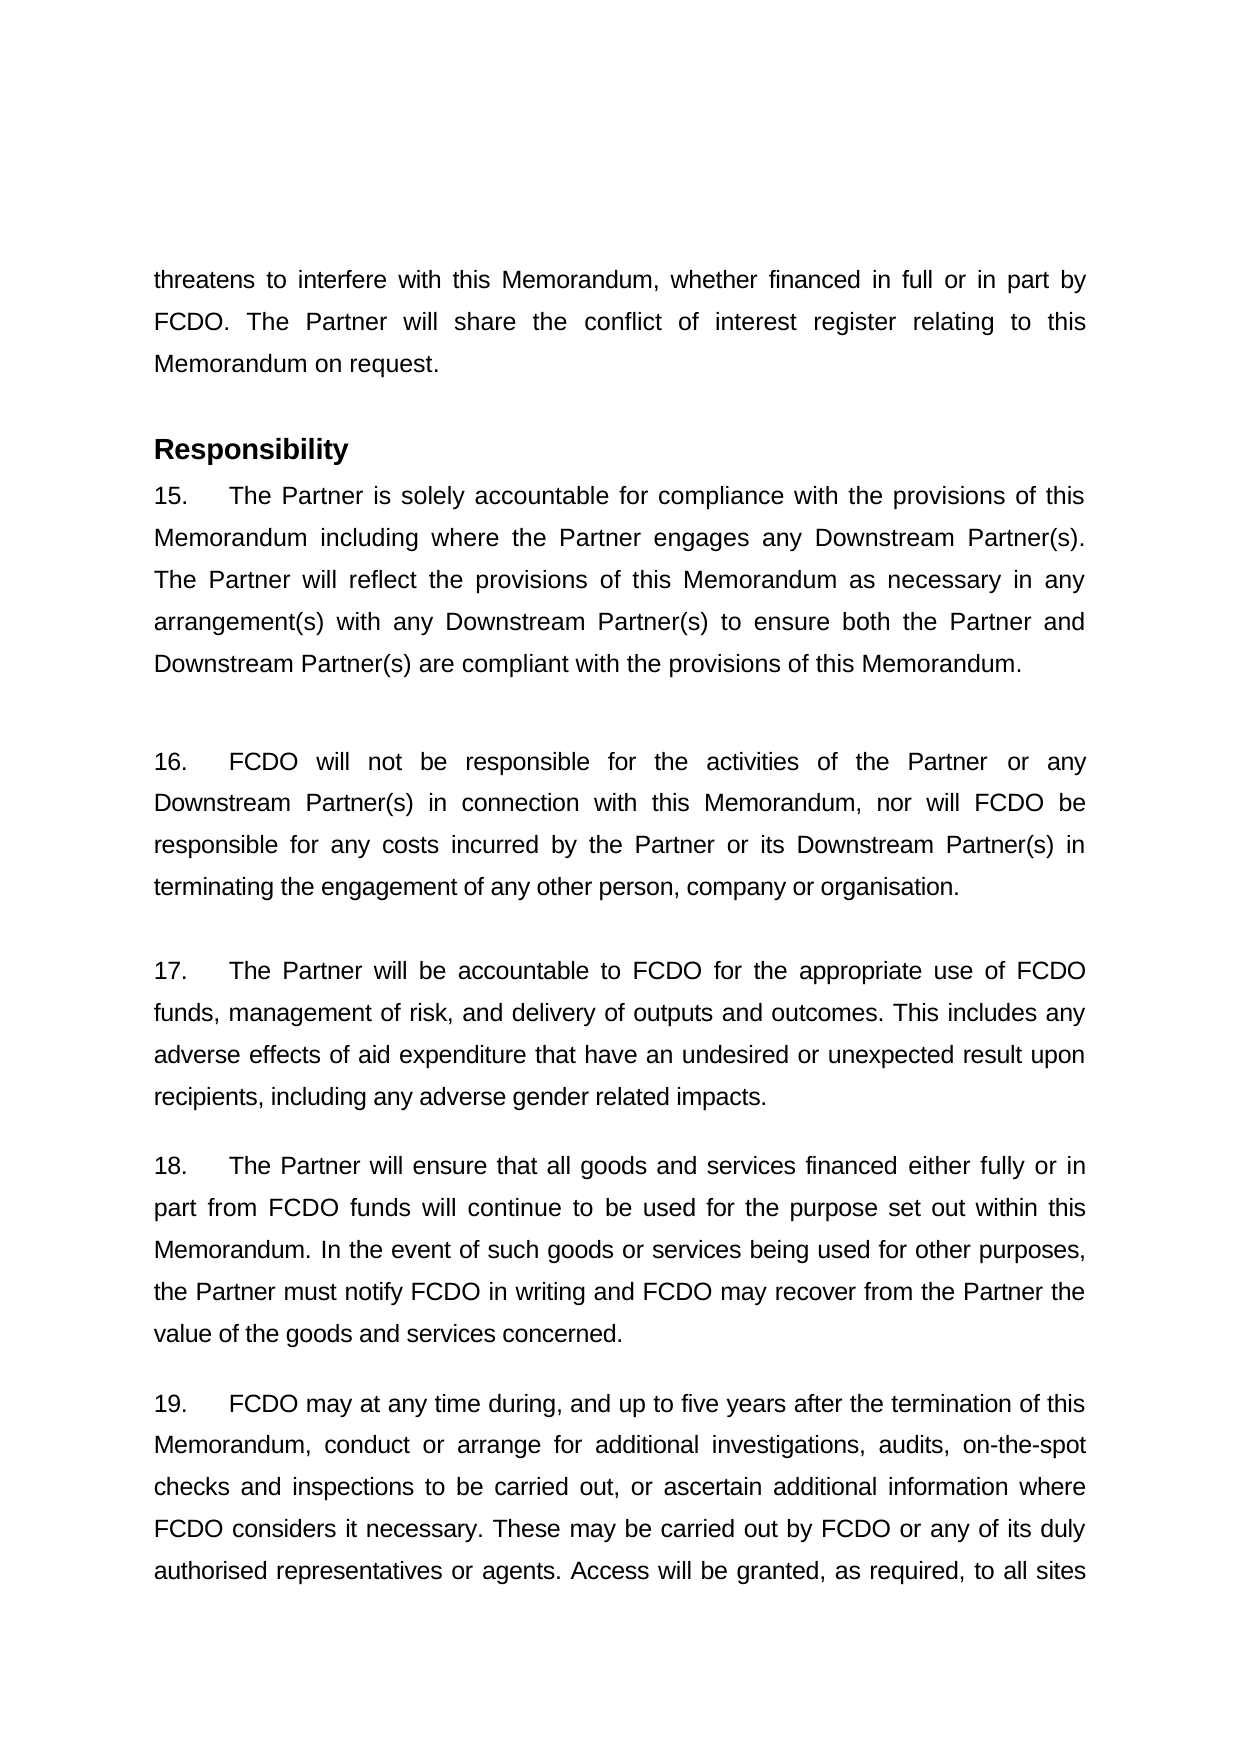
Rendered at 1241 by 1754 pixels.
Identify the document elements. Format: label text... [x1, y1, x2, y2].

list FCDO may at any time during, and up to five years after the termination of this Memorandum, conduct or arrange for additional investigations, audits, on-the-spot checks and inspections to be carried out, or ascertain additional information where FCDO considers it necessary. These may be carried out by FCDO or any of its duly authorised representatives or agents. Access will be granted, as required, to all sites [153, 1389, 1087, 1585]
list The Partner will ensure that all goods and services financed either fully or in part from FCDO funds will continue to be used for the purpose set out within this Memorandum. In the event of such goods or services being used for other purposes, the Partner must notify FCDO in writing and FCDO may recover from the Partner the value of the goods and services concerned. [153, 1152, 1087, 1348]
list threatens to interfere with this Memorandum, whether financed in full or in part by FCDO. The Partner will share the conflict of interest register relating to this Memorandum on request. [153, 266, 1087, 377]
list The Partner is solely accountable for compliance with the provisions of this Memorandum including where the Partner engages any Downstream Partner(s). The Partner will reflect the provisions of this Memorandum as necessary in any arrangement(s) with any Downstream Partner(s) to ensure both the Partner and Downstream Partner(s) are compliant with the provisions of this Memorandum. [153, 482, 1087, 678]
list FCDO will not be responsible for the activities of the Partner or any Downstream Partner(s) in connection with this Memorandum, nor will FCDO be responsible for any costs incurred by the Partner or its Downstream Partner(s) in terminating the engagement of any other person, company or organisation. [153, 747, 1087, 901]
list The Partner will be accountable to FCDO for the appropriate use of FCDO funds, management of risk, and delivery of outputs and outcomes. This includes any adverse effects of aid expenditure that have an undesired or unexpected result upon recipients, including any adverse gender related impacts. [153, 957, 1087, 1110]
text Responsibility [153, 433, 1087, 466]
